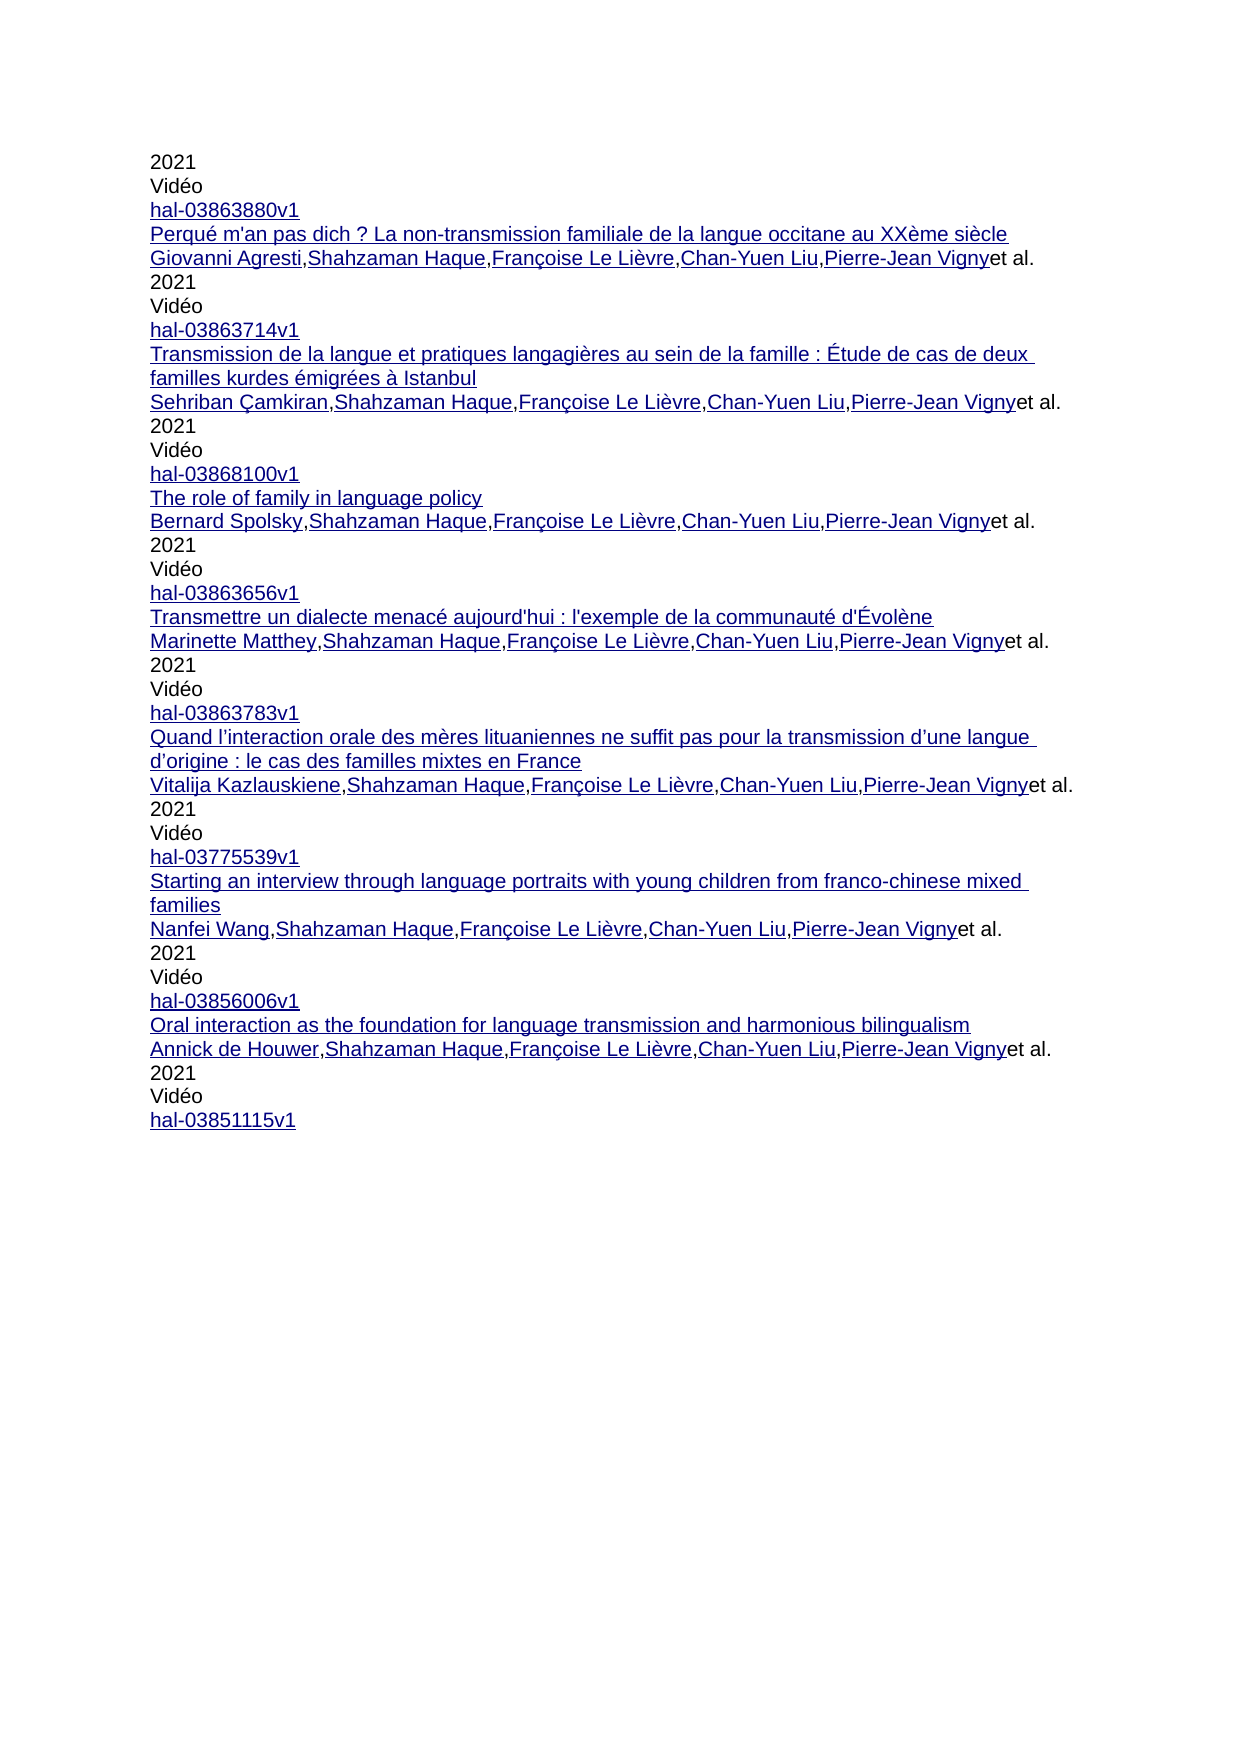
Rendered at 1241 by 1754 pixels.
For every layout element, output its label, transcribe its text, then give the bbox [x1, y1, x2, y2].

table_cell Quand l’interaction orale des mères lituaniennes ne suffit pas pour la transmission d’une langue d’origine : le cas des familles mixtes en France Vitalija Kazlauskiene,Shahzaman Haque,Françoise Le Lièvre,Chan-Yuen Liu,Pierre-Jean Vignyet al. 2021 Vidéo hal-03775539v1 [150, 725, 1090, 869]
table_cell 2021 Vidéo hal-03863880v1 [150, 150, 1090, 222]
table_cell Oral interaction as the foundation for language transmission and harmonious bilingualism Annick de Houwer,Shahzaman Haque,Françoise Le Lièvre,Chan-Yuen Liu,Pierre-Jean Vignyet al. 2021 Vidéo hal-03851115v1 [150, 1013, 1090, 1132]
table_cell The role of family in language policy Bernard Spolsky,Shahzaman Haque,Françoise Le Lièvre,Chan-Yuen Liu,Pierre-Jean Vignyet al. 2021 Vidéo hal-03863656v1 [150, 485, 1090, 605]
table_cell Transmission de la langue et pratiques langagières au sein de la famille : Étude de cas de deux familles kurdes émigrées à Istanbul Sehriban Çamkiran,Shahzaman Haque,Françoise Le Lièvre,Chan-Yuen Liu,Pierre-Jean Vignyet al. 2021 Vidéo hal-03868100v1 [150, 342, 1090, 485]
table_cell Transmettre un dialecte menacé aujourd'hui : l'exemple de la communauté d'Évolène Marinette Matthey,Shahzaman Haque,Françoise Le Lièvre,Chan-Yuen Liu,Pierre-Jean Vignyet al. 2021 Vidéo hal-03863783v1 [150, 605, 1090, 725]
table_cell Starting an interview through language portraits with young children from franco-chinese mixed families Nanfei Wang,Shahzaman Haque,Françoise Le Lièvre,Chan-Yuen Liu,Pierre-Jean Vignyet al. 2021 Vidéo hal-03856006v1 [150, 869, 1090, 1012]
table_cell Perqué m'an pas dich ? La non-transmission familiale de la langue occitane au XXème siècle Giovanni Agresti,Shahzaman Haque,Françoise Le Lièvre,Chan-Yuen Liu,Pierre-Jean Vignyet al. 2021 Vidéo hal-03863714v1 [150, 222, 1090, 342]
